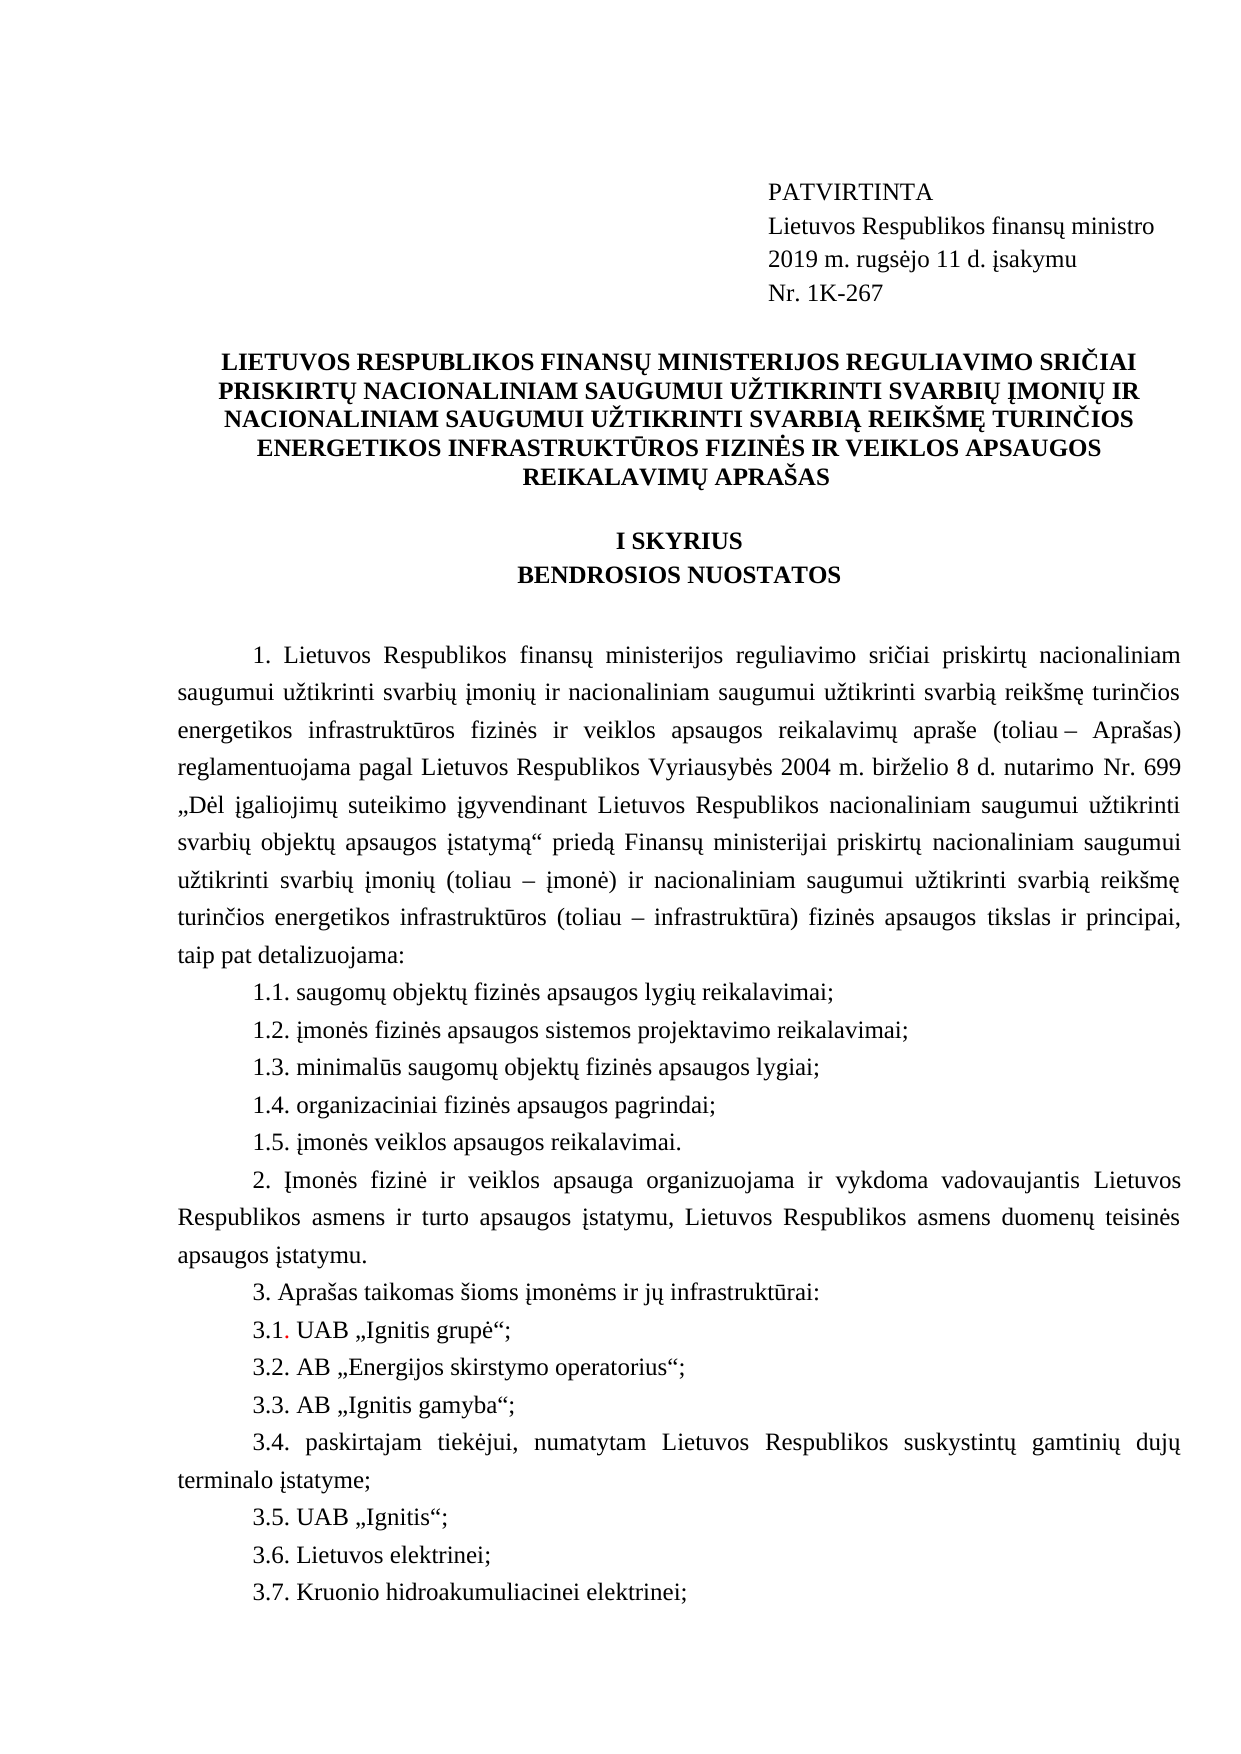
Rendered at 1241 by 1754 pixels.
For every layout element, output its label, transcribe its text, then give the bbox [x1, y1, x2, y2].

text Nr. 1K-267 [768, 278, 1181, 307]
text 3.7. Kruonio hidroakumuliacinei elektrinei; [177, 1568, 1181, 1606]
text PATVIRTINTA [768, 177, 1181, 206]
text 1.1. saugomų objektų fizinės apsaugos lygių reikalavimai; [177, 968, 1181, 1006]
text LIETUVOS rESPUBLIKOS FINANSŲ ministerijOS REGULIAVIMO SRIČIAI PRISKIRTŲ NACIONALINIAM SAUGUMUI UŽTIKRINTI SVARBIŲ ĮMONIŲ IR NACIONALINIAM SAUGUMUI UŽTIKRINTI SVARBIĄ REIKŠMĘ TURINČIOS ENERGETIKOS INFRASTRUKTŪROS FIZINĖS ir veiklos apSAUGOS REIKALAVIMų aprašas [177, 347, 1181, 491]
text 1. Lietuvos Respublikos finansų ministerijos reguliavimo sričiai priskirtų nacionaliniam saugumui užtikrinti svarbių įmonių ir nacionaliniam saugumui užtikrinti svarbią reikšmę turinčios energetikos infrastruktūros fizinės ir veiklos apsaugos reikalavimų apraše (toliau – Aprašas) reglamentuojama pagal Lietuvos Respublikos Vyriausybės 2004 m. birželio 8 d. nutarimo Nr. 699 „Dėl įgaliojimų suteikimo įgyvendinant Lietuvos Respublikos nacionaliniam saugumui užtikrinti svarbių objektų apsaugos įstatymą“ priedą Finansų ministerijai priskirtų nacionaliniam saugumui užtikrinti svarbių įmonių (toliau – įmonė) ir nacionaliniam saugumui užtikrinti svarbią reikšmę turinčios energetikos infrastruktūros (toliau – infrastruktūra) fizinės apsaugos tikslas ir principai, taip pat detalizuojama: [177, 631, 1181, 968]
text 2019 m. rugsėjo 11 d. įsakymu [768, 244, 1181, 273]
text 1.5. įmonės veiklos apsaugos reikalavimai. [177, 1118, 1181, 1156]
text BENDROSIOS NUOSTATOS [177, 560, 1181, 589]
text Lietuvos Respublikos finansų ministro [768, 211, 1181, 239]
text 3.2. AB „Energijos skirstymo operatorius“; [177, 1343, 1181, 1381]
text 2. Įmonės fizinė ir veiklos apsauga organizuojama ir vykdoma vadovaujantis Lietuvos Respublikos asmens ir turto apsaugos įstatymu, Lietuvos Respublikos asmens duomenų teisinės apsaugos įstatymu. [177, 1156, 1181, 1268]
text 3.1. UAB „Ignitis grupė“; [177, 1306, 1181, 1343]
text 3.6. Lietuvos elektrinei; [177, 1531, 1181, 1568]
text 3. Aprašas taikomas šioms įmonėms ir jų infrastruktūrai: [177, 1268, 1181, 1306]
text i SKYRIUS [177, 526, 1181, 555]
text 1.3. minimalūs saugomų objektų fizinės apsaugos lygiai; [177, 1043, 1181, 1081]
text 3.5. UAB „Ignitis“; [177, 1493, 1181, 1531]
text 1.2. įmonės fizinės apsaugos sistemos projektavimo reikalavimai; [177, 1006, 1181, 1043]
text 3.3. AB „Ignitis gamyba“; [177, 1381, 1181, 1418]
text 3.4. paskirtajam tiekėjui, numatytam Lietuvos Respublikos suskystintų gamtinių dujų terminalo įstatyme; [177, 1418, 1181, 1493]
text 1.4. organizaciniai fizinės apsaugos pagrindai; [177, 1081, 1181, 1118]
